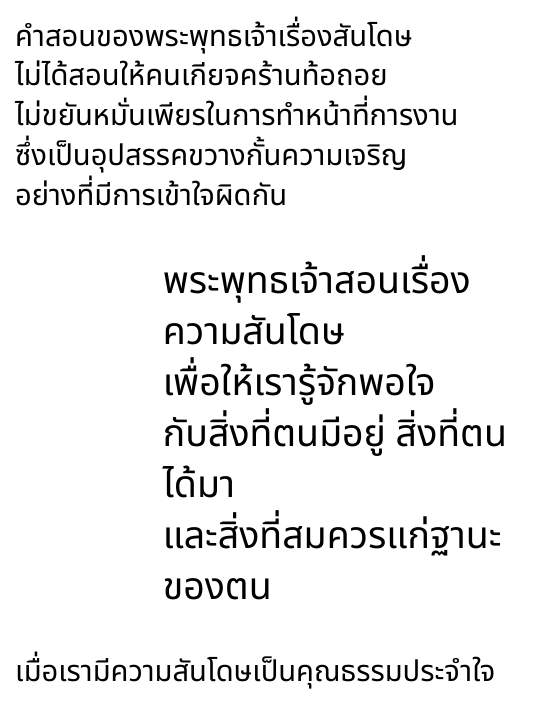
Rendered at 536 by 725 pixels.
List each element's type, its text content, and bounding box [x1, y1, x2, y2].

text กับสิ่งที่ตนมีอยู่ สิ่งที่ตนได้มา [163, 406, 521, 508]
text เพื่อให้เรารู้จักพอใจ [163, 355, 521, 406]
text คำสอนของพระพุทธเจ้าเรื่องสันโดษ [15, 15, 521, 55]
text ไม่ขยันหมั่นเพียรในการทำหน้าที่การงาน [15, 94, 521, 134]
text เมื่อเรามีความสันโดษเป็นคุณธรรมประจำใจ [15, 650, 521, 690]
text ไม่ได้สอนให้คนเกียจคร้านท้อถอย [15, 55, 521, 94]
text และสิ่งที่สมควรแก่ฐานะของตน [163, 508, 521, 610]
text อย่างที่มีการเข้าใจผิดกัน [15, 174, 521, 213]
text ซึ่งเป็นอุปสรรคขวางกั้นความเจริญ [15, 134, 521, 174]
text พระพุทธเจ้าสอนเรื่องความสันโดษ [163, 253, 521, 355]
